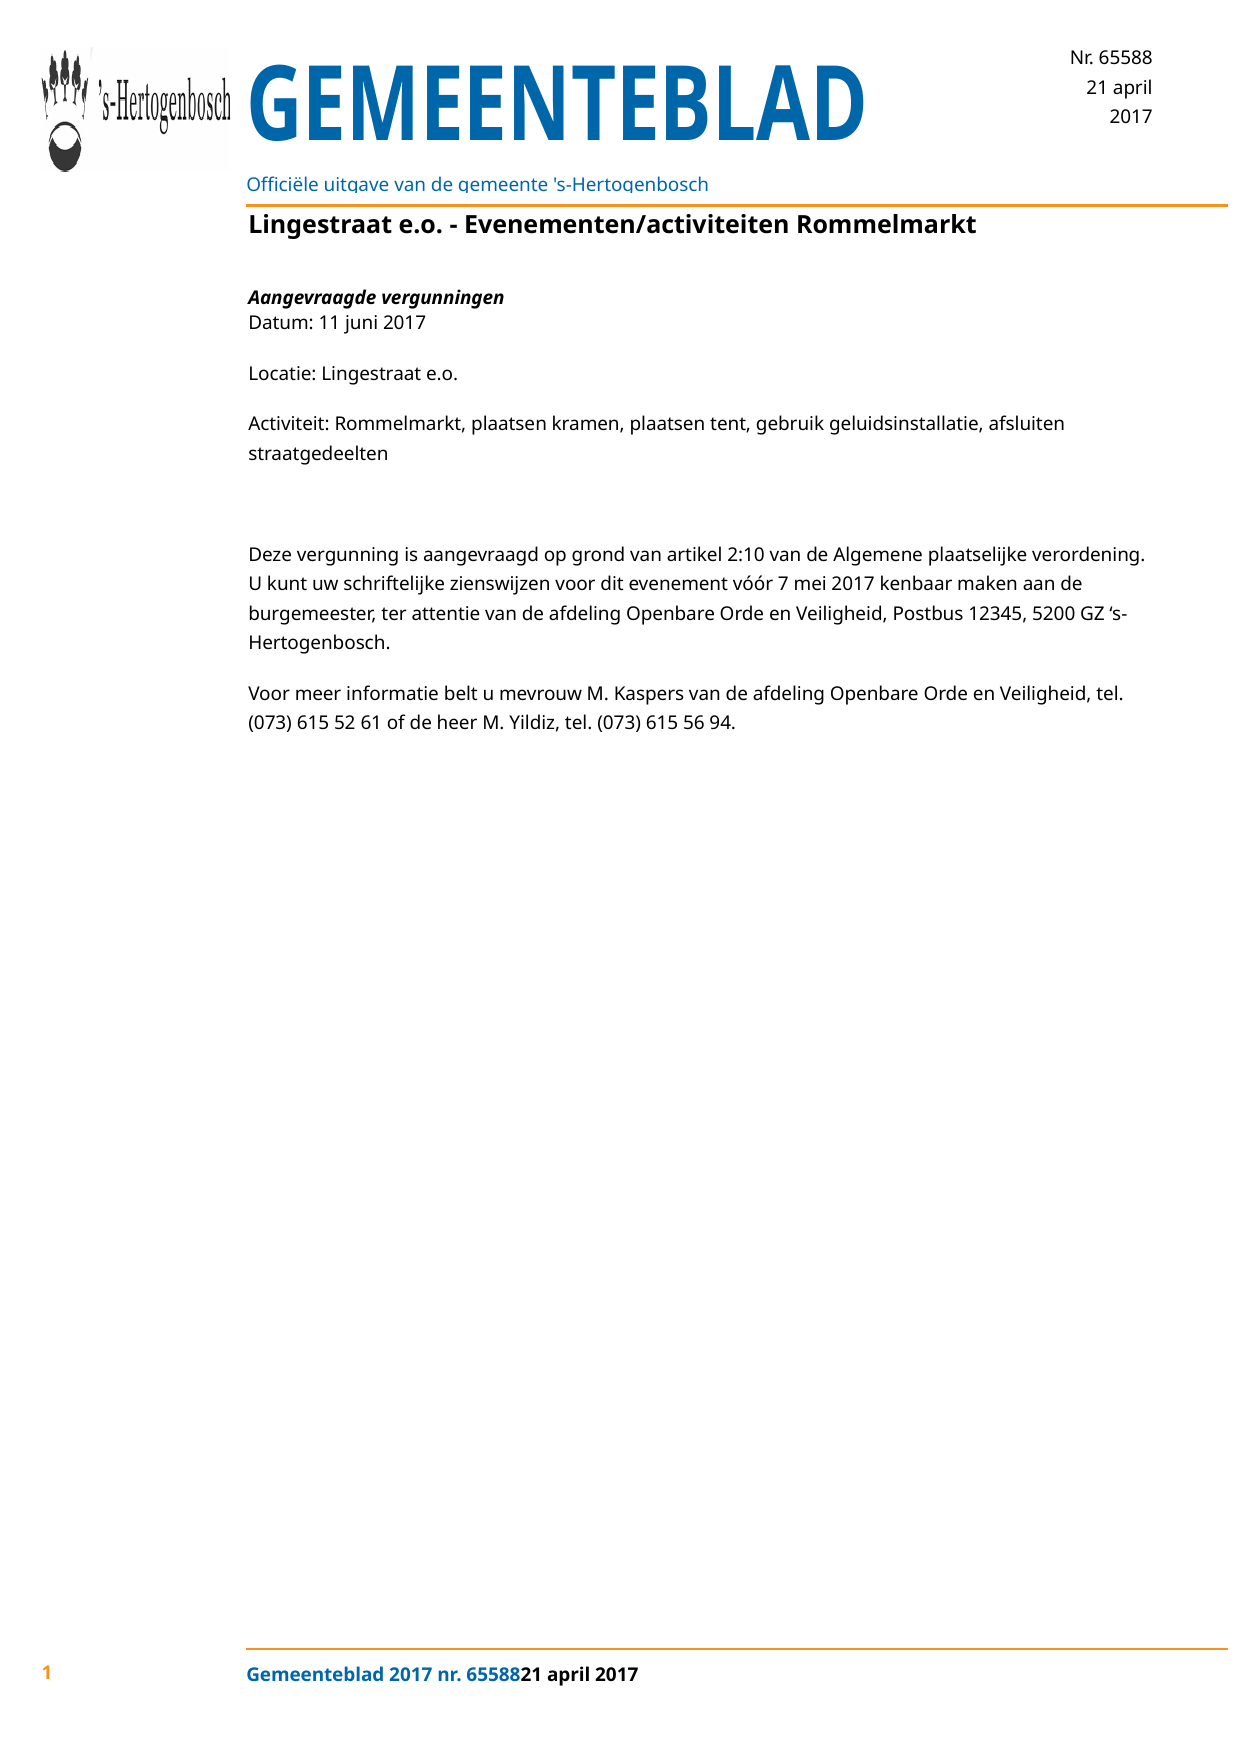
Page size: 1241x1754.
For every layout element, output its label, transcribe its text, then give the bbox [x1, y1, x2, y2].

text Lingestraat e.o. - Evenementen/activiteiten Rommelmarkt [248, 207, 1152, 241]
text Deze vergunning is aangevraagd op grond van artikel 2:10 van de Algemene plaatselijke verordening. U kunt uw schriftelijke zienswijzen voor dit evenement vóór 7 mei 2017 kenbaar maken aan de burgemeester, ter attentie van de afdeling Openbare Orde en Veiligheid, Postbus 12345, 5200 GZ ‘s-Hertogenbosch. [248, 541, 1152, 655]
text Locatie: Lingestraat e.o. [248, 360, 1152, 386]
text Datum: 11 juni 2017 [248, 309, 1152, 335]
text Aangevraagde vergunningen [248, 284, 1152, 309]
text Voor meer informatie belt u mevrouw M. Kaspers van de afdeling Openbare Orde en Veiligheid, tel. (073) 615 52 61 of de heer M. Yildiz, tel. (073) 615 56 94. [248, 680, 1152, 735]
picture [41, 47, 231, 172]
text Activiteit: Rommelmarkt, plaatsen kramen, plaatsen tent, gebruik geluidsinstallatie, afsluiten straatgedeelten [248, 410, 1152, 466]
